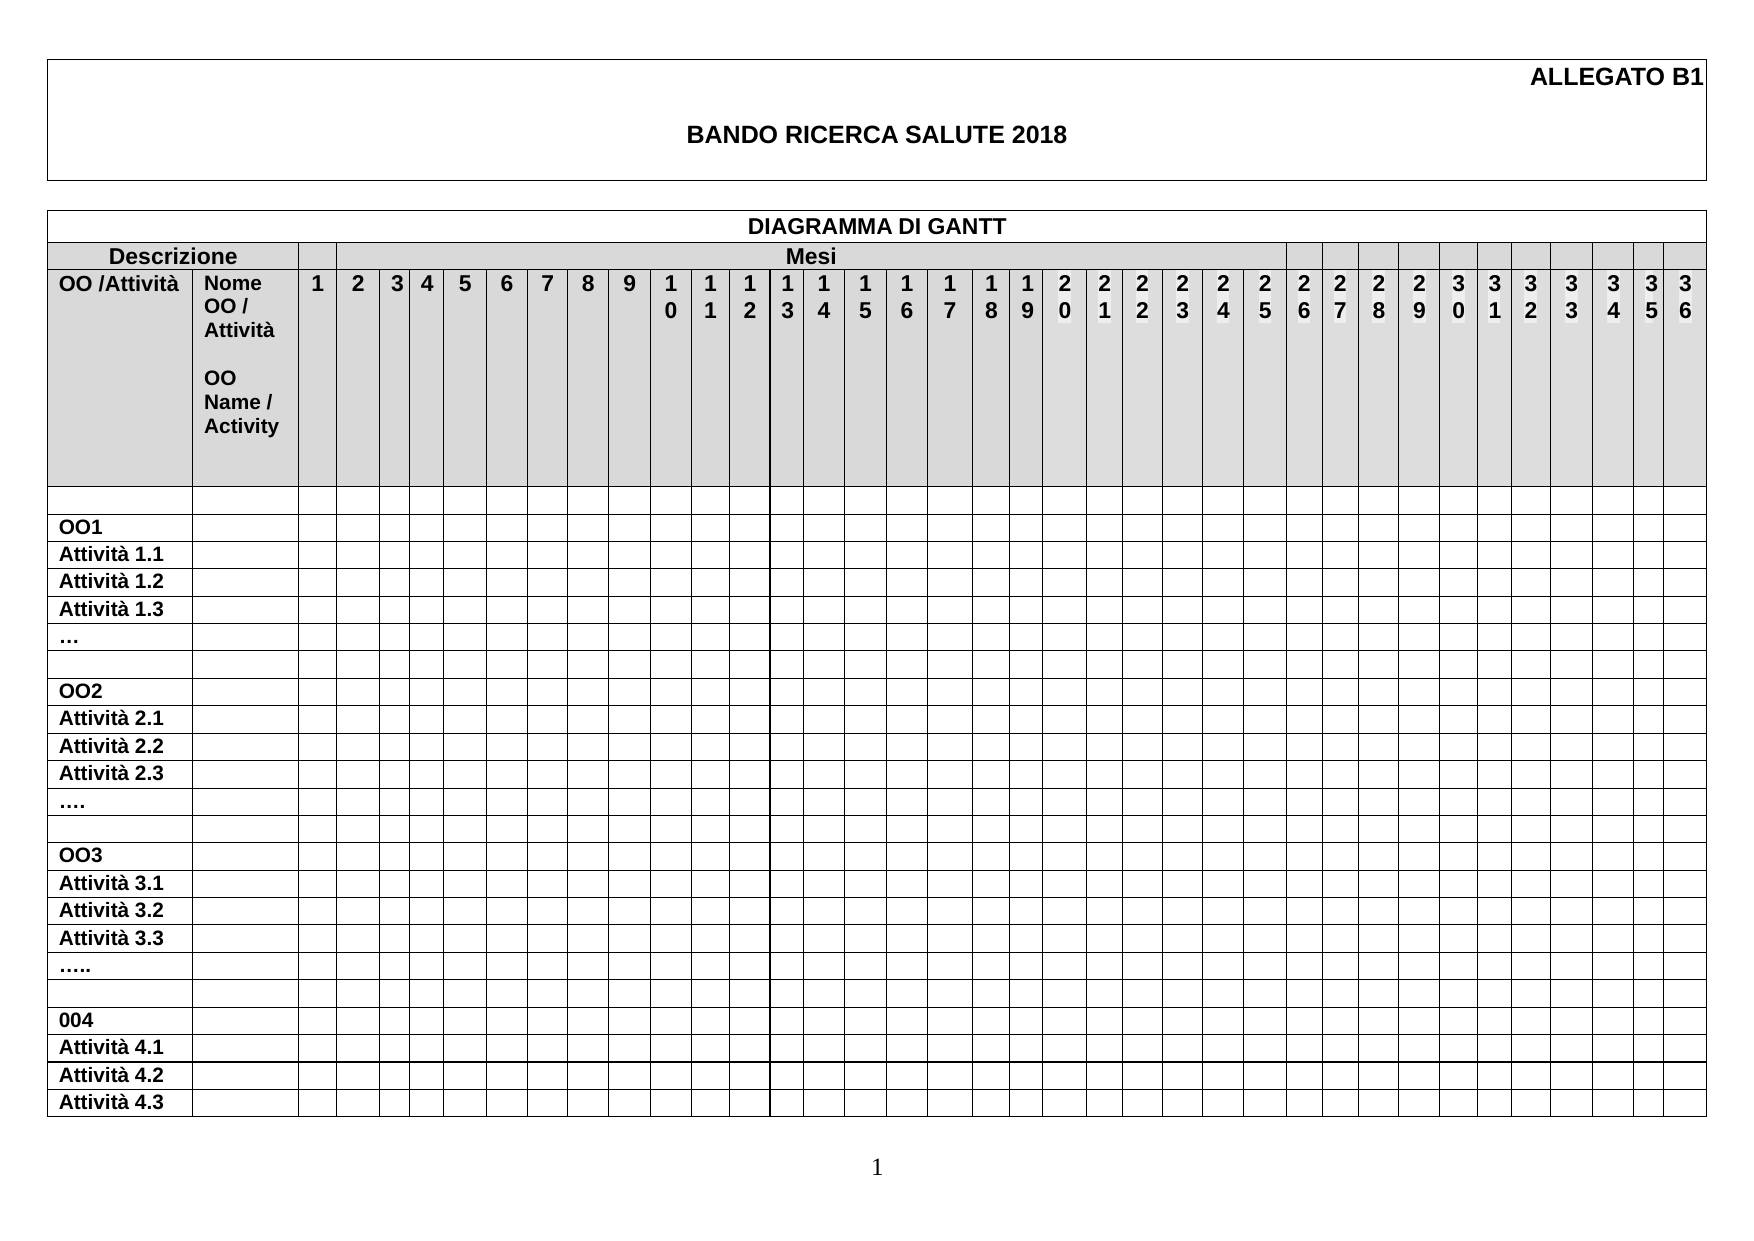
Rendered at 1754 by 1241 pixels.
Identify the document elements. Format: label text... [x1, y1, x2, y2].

table_cell [1440, 706, 1477, 733]
table_cell [299, 1008, 336, 1034]
table_cell [380, 651, 409, 678]
table_cell [1664, 624, 1706, 650]
table_cell [568, 925, 608, 952]
table_cell [973, 761, 1009, 787]
table_cell 14 [804, 270, 844, 486]
table_cell [1287, 871, 1322, 897]
table_cell Attività 1.1 [48, 542, 192, 568]
table_cell [410, 624, 443, 650]
table_cell [887, 1090, 927, 1116]
table_cell [1359, 1090, 1398, 1116]
table_cell [1634, 816, 1663, 842]
table_cell [1512, 487, 1550, 513]
table_cell [804, 679, 844, 705]
table_cell [845, 597, 886, 623]
table_cell [928, 925, 972, 952]
table_cell 4 [410, 270, 443, 486]
table_cell [1664, 1063, 1706, 1089]
table_cell [1203, 569, 1243, 596]
table_cell [1287, 487, 1322, 513]
table_cell [804, 871, 844, 897]
table_cell [1010, 1035, 1042, 1061]
table_cell [1634, 487, 1663, 513]
table_cell [804, 843, 844, 869]
table_cell [1244, 597, 1286, 623]
table_cell [928, 1063, 972, 1089]
table_cell [299, 706, 336, 733]
table_cell Attività 1.3 [48, 597, 192, 623]
table_cell [730, 706, 769, 733]
table_cell 25 [1244, 270, 1286, 486]
table_cell [1399, 953, 1439, 979]
table_cell [528, 734, 567, 760]
table_cell Attività 2.2 [48, 734, 192, 760]
table_cell [1512, 925, 1550, 952]
text DIAGRAMMA DI GANTT [48, 211, 1706, 242]
table_cell [692, 1090, 729, 1116]
table_header [1359, 243, 1398, 269]
table_cell [1399, 816, 1439, 842]
table_cell [1010, 734, 1042, 760]
table_cell [1593, 597, 1633, 623]
table_cell [1478, 789, 1511, 815]
table_cell [1323, 925, 1358, 952]
table_cell [651, 953, 691, 979]
table_cell [1593, 651, 1633, 678]
table_cell [1399, 651, 1439, 678]
table_cell [568, 1035, 608, 1061]
table_cell [193, 679, 298, 705]
table_cell [887, 679, 927, 705]
table_cell [1399, 542, 1439, 568]
table_header [1399, 243, 1439, 269]
table_cell [410, 542, 443, 568]
table_cell [193, 789, 298, 815]
table_cell [651, 651, 691, 678]
table_cell [337, 816, 379, 842]
table_cell [299, 569, 336, 596]
table_cell [444, 1090, 486, 1116]
table_cell [380, 597, 409, 623]
table_cell [487, 925, 527, 952]
table_cell [1323, 651, 1358, 678]
table_cell [1010, 871, 1042, 897]
table_cell [487, 597, 527, 623]
table_cell [1551, 487, 1592, 513]
table_cell [651, 1008, 691, 1034]
table_cell [845, 706, 886, 733]
table_cell [1163, 843, 1202, 869]
table_cell [1163, 871, 1202, 897]
table_cell [487, 898, 527, 924]
table_cell [1287, 1063, 1322, 1089]
table_cell [487, 624, 527, 650]
table_cell [1664, 843, 1706, 869]
table_cell [1440, 980, 1477, 1007]
table_cell [771, 1008, 803, 1034]
table_cell [337, 597, 379, 623]
table_cell [1440, 816, 1477, 842]
table_cell [487, 542, 527, 568]
table_cell [410, 651, 443, 678]
table_cell [1287, 569, 1322, 596]
table_cell [299, 761, 336, 787]
table_cell [380, 569, 409, 596]
table_cell [410, 898, 443, 924]
table_cell [973, 980, 1009, 1007]
table_cell [1551, 542, 1592, 568]
table_cell [528, 980, 567, 1007]
table_cell [692, 734, 729, 760]
table_cell [845, 871, 886, 897]
table_cell [1593, 706, 1633, 733]
table_cell [804, 734, 844, 760]
table_header [1551, 243, 1592, 269]
table_cell [1087, 1035, 1122, 1061]
table_cell [1478, 569, 1511, 596]
table_cell [193, 980, 298, 1007]
table_cell [973, 898, 1009, 924]
table_cell [1163, 898, 1202, 924]
table_cell [1359, 569, 1398, 596]
table_cell [1203, 624, 1243, 650]
table_cell 16 [887, 270, 927, 486]
table_cell [651, 487, 691, 513]
table_cell [887, 651, 927, 678]
table_cell [651, 734, 691, 760]
table_cell [193, 487, 298, 513]
table_cell [928, 816, 972, 842]
table_cell [730, 651, 769, 678]
table_cell [1010, 624, 1042, 650]
table_cell [337, 515, 379, 541]
table_cell [299, 679, 336, 705]
table_cell [1087, 1063, 1122, 1089]
table_cell [193, 542, 298, 568]
table_cell [528, 569, 567, 596]
table_cell [730, 1008, 769, 1034]
table_cell [193, 1063, 298, 1089]
table_cell [973, 487, 1009, 513]
table_cell 13 [771, 270, 803, 486]
table_cell [1244, 515, 1286, 541]
table_cell [1323, 898, 1358, 924]
table_cell [380, 843, 409, 869]
table_cell [771, 679, 803, 705]
table_cell [609, 789, 650, 815]
table_cell 29 [1399, 270, 1439, 486]
table_cell [1359, 898, 1398, 924]
table_cell 34 [1593, 270, 1633, 486]
table_cell [1010, 1090, 1042, 1116]
table_cell [609, 871, 650, 897]
table_cell [1163, 980, 1202, 1007]
table_cell [1593, 816, 1633, 842]
table_cell [528, 706, 567, 733]
table_cell [1634, 761, 1663, 787]
table_cell [1399, 980, 1439, 1007]
table_cell [1087, 624, 1122, 650]
table_cell [1043, 843, 1086, 869]
table_cell [928, 734, 972, 760]
table_cell [1593, 789, 1633, 815]
table_cell [1551, 953, 1592, 979]
table_cell [1287, 761, 1322, 787]
table_cell [845, 624, 886, 650]
table_cell 1 [299, 270, 336, 486]
table_cell [1512, 706, 1550, 733]
table_cell [1440, 569, 1477, 596]
table_cell [337, 706, 379, 733]
table_cell [845, 898, 886, 924]
table_cell Attività 3.3 [48, 925, 192, 952]
table_cell [1399, 1035, 1439, 1061]
table_cell [1399, 1090, 1439, 1116]
table_cell [1359, 597, 1398, 623]
table_cell [1512, 734, 1550, 760]
table_cell [528, 1008, 567, 1034]
table_cell [1043, 679, 1086, 705]
table_cell [528, 624, 567, 650]
table_cell [1512, 843, 1550, 869]
table_cell [568, 569, 608, 596]
table_cell [1634, 843, 1663, 869]
table_cell 15 [845, 270, 886, 486]
table_cell [1478, 706, 1511, 733]
table_cell [1593, 1063, 1633, 1089]
table_cell [1244, 706, 1286, 733]
table_cell [1123, 1063, 1162, 1089]
table_cell [1478, 1090, 1511, 1116]
table_cell Attività 4.1 [48, 1035, 192, 1061]
table_cell [1359, 843, 1398, 869]
table_cell [193, 569, 298, 596]
table_cell [973, 734, 1009, 760]
table_cell [928, 515, 972, 541]
table_cell [730, 761, 769, 787]
table_cell [1664, 816, 1706, 842]
table_cell [1593, 624, 1633, 650]
table_cell [1664, 1008, 1706, 1034]
table_cell [1551, 597, 1592, 623]
table_cell [651, 1090, 691, 1116]
table_cell [1440, 1035, 1477, 1061]
table_cell [1323, 1035, 1358, 1061]
table_cell [692, 487, 729, 513]
table_cell [337, 953, 379, 979]
table_cell [193, 816, 298, 842]
table_cell [1043, 761, 1086, 787]
table_cell [1593, 1090, 1633, 1116]
table_cell [410, 1035, 443, 1061]
table_cell … [48, 624, 192, 650]
table_cell [804, 761, 844, 787]
table_cell [380, 624, 409, 650]
table_cell [1087, 980, 1122, 1007]
table_cell [568, 734, 608, 760]
table_cell [299, 734, 336, 760]
table_cell [1323, 542, 1358, 568]
table_cell [730, 1090, 769, 1116]
table_cell [1512, 816, 1550, 842]
table_cell [692, 816, 729, 842]
table_cell [1512, 569, 1550, 596]
table_cell [1123, 542, 1162, 568]
table_cell [487, 843, 527, 869]
table_cell [928, 597, 972, 623]
table_cell Attività 2.1 [48, 706, 192, 733]
table_cell [444, 843, 486, 869]
table_cell [609, 925, 650, 952]
table_cell [928, 487, 972, 513]
table_cell [380, 761, 409, 787]
table_cell [1664, 980, 1706, 1007]
table_header Mesi [337, 243, 1286, 269]
table_cell [730, 679, 769, 705]
table_cell [193, 1035, 298, 1061]
table_cell [1440, 597, 1477, 623]
table_cell [568, 679, 608, 705]
table_cell [730, 569, 769, 596]
table_cell [299, 1063, 336, 1089]
table_cell [1664, 597, 1706, 623]
table_cell [1163, 1035, 1202, 1061]
table_cell [1593, 898, 1633, 924]
table_cell [651, 898, 691, 924]
table_cell [299, 651, 336, 678]
table_cell [299, 515, 336, 541]
table_cell [1203, 679, 1243, 705]
table_cell [299, 871, 336, 897]
table_cell [337, 898, 379, 924]
table_cell [487, 1035, 527, 1061]
table_cell [1244, 843, 1286, 869]
table_cell [444, 569, 486, 596]
table_cell [299, 487, 336, 513]
table_cell [1399, 898, 1439, 924]
table_cell [1203, 898, 1243, 924]
table_cell [1399, 925, 1439, 952]
table_cell [1010, 542, 1042, 568]
table_cell [380, 1090, 409, 1116]
table_cell [568, 953, 608, 979]
table_cell [1087, 789, 1122, 815]
table_cell [1359, 487, 1398, 513]
table_cell [1634, 898, 1663, 924]
table_cell [337, 789, 379, 815]
table_cell [1287, 651, 1322, 678]
table_cell [193, 898, 298, 924]
table_cell [1043, 925, 1086, 952]
table_cell [1440, 1090, 1477, 1116]
table_cell 21 [1087, 270, 1122, 486]
table_cell [651, 980, 691, 1007]
table_cell [804, 515, 844, 541]
table_cell [1244, 734, 1286, 760]
table_cell [1323, 1063, 1358, 1089]
table_cell [692, 761, 729, 787]
table_header [1593, 243, 1633, 269]
table_cell [568, 597, 608, 623]
table_cell [1664, 1035, 1706, 1061]
table_cell [1087, 898, 1122, 924]
table_cell [193, 925, 298, 952]
table_cell [1359, 679, 1398, 705]
table_cell Attività 4.3 [48, 1090, 192, 1116]
table_cell [1478, 597, 1511, 623]
table_cell [1512, 871, 1550, 897]
table_cell [845, 542, 886, 568]
table_cell [1359, 624, 1398, 650]
table_cell [804, 706, 844, 733]
table_cell [730, 843, 769, 869]
table_cell [1163, 1008, 1202, 1034]
table_cell [1163, 925, 1202, 952]
table_cell [1287, 1035, 1322, 1061]
table_cell [487, 706, 527, 733]
table_cell [299, 980, 336, 1007]
table_cell [1087, 761, 1122, 787]
table_cell [609, 1008, 650, 1034]
table_cell [928, 871, 972, 897]
table_cell [1593, 542, 1633, 568]
table_cell [1163, 542, 1202, 568]
table_cell 17 [928, 270, 972, 486]
table_cell [1399, 679, 1439, 705]
table_cell [1512, 597, 1550, 623]
table_cell [651, 925, 691, 952]
table_cell [380, 679, 409, 705]
table_cell [487, 1090, 527, 1116]
table_cell [928, 980, 972, 1007]
table_cell [410, 487, 443, 513]
table_cell [887, 1008, 927, 1034]
table_cell [410, 706, 443, 733]
table_cell [887, 898, 927, 924]
table_cell [1359, 1008, 1398, 1034]
table_cell [692, 597, 729, 623]
table_cell [1512, 624, 1550, 650]
table_cell [651, 789, 691, 815]
table_cell [771, 624, 803, 650]
table_cell [444, 953, 486, 979]
table_cell [1399, 624, 1439, 650]
table_cell [973, 843, 1009, 869]
table_cell [1010, 898, 1042, 924]
table_cell [1163, 515, 1202, 541]
table_cell [887, 734, 927, 760]
table_cell [973, 925, 1009, 952]
table_cell [730, 816, 769, 842]
table_cell [1163, 761, 1202, 787]
table_cell [730, 515, 769, 541]
table_cell [1287, 953, 1322, 979]
table_cell [1512, 1063, 1550, 1089]
table_cell [1664, 734, 1706, 760]
table_cell [730, 925, 769, 952]
table_cell [1087, 734, 1122, 760]
table_cell [1123, 898, 1162, 924]
table_cell [887, 569, 927, 596]
table_cell [804, 789, 844, 815]
table_cell [1440, 542, 1477, 568]
table_cell [337, 1090, 379, 1116]
table_cell OO3 [48, 843, 192, 869]
table_cell [487, 789, 527, 815]
table_cell [1123, 816, 1162, 842]
table_cell [730, 953, 769, 979]
table_cell [1664, 515, 1706, 541]
table_cell [487, 953, 527, 979]
table_cell [568, 542, 608, 568]
table_cell [193, 624, 298, 650]
table_cell [609, 953, 650, 979]
table_cell [1359, 515, 1398, 541]
table_header [1512, 243, 1550, 269]
table_cell [804, 898, 844, 924]
table_cell [651, 816, 691, 842]
table_cell [528, 487, 567, 513]
table_cell [1244, 569, 1286, 596]
table_cell [1551, 706, 1592, 733]
table_cell [444, 651, 486, 678]
table_cell [1244, 953, 1286, 979]
table_cell [528, 597, 567, 623]
table_cell [1123, 789, 1162, 815]
table_cell [928, 651, 972, 678]
table_cell [804, 651, 844, 678]
table_cell [651, 1035, 691, 1061]
table_cell [568, 651, 608, 678]
table_cell [1593, 734, 1633, 760]
table_cell [1512, 651, 1550, 678]
table_cell [1163, 597, 1202, 623]
table_cell [771, 515, 803, 541]
table_cell [444, 871, 486, 897]
table_cell [692, 871, 729, 897]
table_header [1323, 243, 1358, 269]
table_cell 004 [48, 1008, 192, 1034]
table_cell [487, 1063, 527, 1089]
table_cell [380, 734, 409, 760]
table_cell [804, 624, 844, 650]
table_cell [528, 816, 567, 842]
table_cell [730, 542, 769, 568]
table_cell [1087, 1090, 1122, 1116]
table_cell [1323, 871, 1358, 897]
table_cell [1440, 898, 1477, 924]
table_cell [1163, 569, 1202, 596]
table_cell [1087, 871, 1122, 897]
table_cell [1478, 843, 1511, 869]
table_cell [1244, 898, 1286, 924]
table_cell [1323, 569, 1358, 596]
table_cell [299, 542, 336, 568]
table_cell [928, 569, 972, 596]
table_cell [1203, 953, 1243, 979]
table_cell [651, 843, 691, 869]
table_cell [771, 734, 803, 760]
table_cell [528, 925, 567, 952]
table_cell [444, 1035, 486, 1061]
table_cell [928, 789, 972, 815]
table_cell [1287, 624, 1322, 650]
table_cell [730, 898, 769, 924]
table_cell [692, 843, 729, 869]
table_cell [1399, 761, 1439, 787]
table_cell [1043, 597, 1086, 623]
table_cell [1478, 624, 1511, 650]
table_cell [771, 487, 803, 513]
table_cell [487, 651, 527, 678]
table_cell [1163, 651, 1202, 678]
table_cell Nome OO / Attività OO Name / Activity [193, 270, 298, 486]
table_cell [1203, 1035, 1243, 1061]
table_cell [1478, 542, 1511, 568]
table_cell [804, 1035, 844, 1061]
table_cell [973, 569, 1009, 596]
table_cell 6 [487, 270, 527, 486]
table_cell [609, 597, 650, 623]
table_cell [609, 515, 650, 541]
table_cell [444, 734, 486, 760]
table_cell [410, 1063, 443, 1089]
table_cell [1043, 953, 1086, 979]
table_cell [337, 679, 379, 705]
table_cell [1399, 597, 1439, 623]
table_cell [1664, 487, 1706, 513]
table_cell [1043, 624, 1086, 650]
table_cell 31 [1478, 270, 1511, 486]
table_cell [973, 651, 1009, 678]
table_cell [609, 1063, 650, 1089]
table_cell [528, 761, 567, 787]
table_cell [1123, 651, 1162, 678]
table_cell [299, 597, 336, 623]
table_cell [730, 871, 769, 897]
table_cell [804, 1090, 844, 1116]
table_cell [528, 1063, 567, 1089]
table_cell [1551, 734, 1592, 760]
table_cell [1323, 487, 1358, 513]
table_cell [1551, 1090, 1592, 1116]
table_cell [487, 816, 527, 842]
table_cell [730, 624, 769, 650]
table_cell [1123, 1090, 1162, 1116]
table_cell [804, 597, 844, 623]
table_cell [1087, 651, 1122, 678]
table_cell [444, 542, 486, 568]
table_cell [1043, 515, 1086, 541]
table_cell [1664, 706, 1706, 733]
table_cell [1478, 761, 1511, 787]
table_cell [487, 679, 527, 705]
table_cell [528, 542, 567, 568]
table_cell 26 [1287, 270, 1322, 486]
table_cell [1664, 898, 1706, 924]
table_cell [928, 761, 972, 787]
table_cell [651, 706, 691, 733]
table_cell [973, 515, 1009, 541]
table_cell [1512, 789, 1550, 815]
table_cell 3 [380, 270, 409, 486]
table_cell [1399, 734, 1439, 760]
table_cell [380, 1063, 409, 1089]
table_cell [1287, 515, 1322, 541]
table_cell [410, 569, 443, 596]
table_cell [1123, 624, 1162, 650]
table_cell [1440, 624, 1477, 650]
table_header [1440, 243, 1477, 269]
table_cell [692, 925, 729, 952]
table_cell [487, 980, 527, 1007]
table_cell [1664, 925, 1706, 952]
table_cell 36 [1664, 270, 1706, 486]
table_cell [1593, 569, 1633, 596]
table_cell 27 [1323, 270, 1358, 486]
table_cell [1359, 925, 1398, 952]
table_cell [887, 761, 927, 787]
table_cell [1359, 761, 1398, 787]
table_cell [1664, 1090, 1706, 1116]
table_cell [730, 980, 769, 1007]
table_cell 18 [973, 270, 1009, 486]
table_cell [845, 569, 886, 596]
table_cell [887, 953, 927, 979]
table_cell [1287, 843, 1322, 869]
table_cell [1440, 1063, 1477, 1089]
table_cell [337, 487, 379, 513]
table_cell [1359, 1063, 1398, 1089]
table_cell [1244, 925, 1286, 952]
table_cell [444, 679, 486, 705]
table_cell [1634, 980, 1663, 1007]
table_cell [1440, 925, 1477, 952]
table_cell [1634, 542, 1663, 568]
table_cell [1043, 980, 1086, 1007]
table_cell [1399, 789, 1439, 815]
table_cell [1087, 706, 1122, 733]
table_cell [1512, 515, 1550, 541]
table_cell [804, 542, 844, 568]
table_cell [973, 1008, 1009, 1034]
table_cell [1323, 679, 1358, 705]
table_cell [1359, 706, 1398, 733]
table_cell [1634, 925, 1663, 952]
table_cell [1203, 515, 1243, 541]
table_cell [444, 1063, 486, 1089]
table_cell [444, 789, 486, 815]
table_cell [1634, 953, 1663, 979]
table_cell [1163, 1063, 1202, 1089]
table_cell [771, 843, 803, 869]
table_cell [299, 789, 336, 815]
table_cell [1323, 789, 1358, 815]
table_cell [380, 515, 409, 541]
table_cell [568, 1008, 608, 1034]
table_cell [380, 871, 409, 897]
table_cell [568, 871, 608, 897]
table_cell [1043, 651, 1086, 678]
table_cell [1634, 789, 1663, 815]
table_cell [804, 487, 844, 513]
table_cell [1010, 651, 1042, 678]
table_cell [1203, 1008, 1243, 1034]
table_cell [845, 843, 886, 869]
table_header [1634, 243, 1663, 269]
table_cell [1203, 706, 1243, 733]
table_cell [1634, 1063, 1663, 1089]
table_cell [48, 816, 192, 842]
table_cell [1634, 706, 1663, 733]
table_cell [1043, 542, 1086, 568]
table_cell [1203, 980, 1243, 1007]
table_cell [887, 1035, 927, 1061]
table_cell [887, 925, 927, 952]
table_cell [1323, 597, 1358, 623]
table_cell [771, 953, 803, 979]
table_cell [1551, 1035, 1592, 1061]
table_cell [487, 871, 527, 897]
table_cell [380, 706, 409, 733]
table_cell [1323, 980, 1358, 1007]
table_cell [528, 651, 567, 678]
table_cell [1478, 651, 1511, 678]
table_cell [1323, 706, 1358, 733]
table_cell [487, 1008, 527, 1034]
table_cell [1087, 515, 1122, 541]
table_cell [609, 816, 650, 842]
table_cell [380, 789, 409, 815]
table_cell [1323, 515, 1358, 541]
table_cell [1551, 515, 1592, 541]
table_cell [887, 1063, 927, 1089]
table_cell [1010, 980, 1042, 1007]
table_cell [1010, 843, 1042, 869]
table_cell [1399, 706, 1439, 733]
table_cell [1478, 487, 1511, 513]
table_cell [1593, 487, 1633, 513]
table_cell [887, 789, 927, 815]
table_cell [887, 816, 927, 842]
table_cell [444, 898, 486, 924]
table_cell [1203, 487, 1243, 513]
table_cell [845, 487, 886, 513]
table_cell [1087, 953, 1122, 979]
table_cell [337, 1008, 379, 1034]
table_cell [337, 1035, 379, 1061]
table_cell [1551, 816, 1592, 842]
table_cell [1551, 871, 1592, 897]
table_cell [845, 789, 886, 815]
table_cell [651, 1063, 691, 1089]
table_cell [771, 542, 803, 568]
table_cell [692, 953, 729, 979]
table_cell [1323, 953, 1358, 979]
table_cell [1634, 734, 1663, 760]
table_cell [380, 953, 409, 979]
table_cell [1287, 898, 1322, 924]
table_cell [1203, 761, 1243, 787]
table_cell [568, 1090, 608, 1116]
table_cell [1203, 871, 1243, 897]
table_cell [193, 1090, 298, 1116]
table_cell [928, 843, 972, 869]
table_cell [1287, 734, 1322, 760]
table_cell [973, 542, 1009, 568]
table_cell [1634, 1008, 1663, 1034]
table_cell [1163, 487, 1202, 513]
table_cell [609, 980, 650, 1007]
table_cell [973, 1090, 1009, 1116]
table_cell [730, 789, 769, 815]
table_cell [1551, 898, 1592, 924]
table_cell [771, 871, 803, 897]
table_cell [928, 624, 972, 650]
table_cell [1593, 679, 1633, 705]
table_cell [887, 871, 927, 897]
table_cell [1359, 651, 1398, 678]
table_cell [380, 1008, 409, 1034]
table_cell 30 [1440, 270, 1477, 486]
table_cell [1203, 789, 1243, 815]
table_cell [887, 980, 927, 1007]
table_cell [1287, 980, 1322, 1007]
table_cell [609, 898, 650, 924]
table_cell [193, 515, 298, 541]
table_cell [444, 624, 486, 650]
table_cell [1359, 871, 1398, 897]
table_cell [1664, 761, 1706, 787]
table_cell [609, 679, 650, 705]
table_cell [410, 953, 443, 979]
table_cell [410, 1090, 443, 1116]
table_cell [1043, 816, 1086, 842]
table_cell [1010, 953, 1042, 979]
table_cell [1010, 925, 1042, 952]
table_cell [609, 1035, 650, 1061]
table_cell [299, 953, 336, 979]
table_cell [337, 734, 379, 760]
table_cell [528, 1090, 567, 1116]
table_cell Attività 3.1 [48, 871, 192, 897]
table_cell [1287, 706, 1322, 733]
table_cell [193, 843, 298, 869]
table_cell [1010, 597, 1042, 623]
table_cell [1010, 679, 1042, 705]
table_cell [609, 651, 650, 678]
table_cell [973, 597, 1009, 623]
table_cell [1203, 542, 1243, 568]
table_cell [609, 843, 650, 869]
table_cell [1163, 624, 1202, 650]
table_cell [928, 953, 972, 979]
table_cell [193, 597, 298, 623]
table_cell [651, 679, 691, 705]
table_cell [568, 515, 608, 541]
table_cell [193, 651, 298, 678]
table_cell [410, 871, 443, 897]
table_cell [1203, 1090, 1243, 1116]
table_cell [1010, 761, 1042, 787]
table_cell [1043, 1035, 1086, 1061]
table_cell [804, 925, 844, 952]
table_cell [771, 1090, 803, 1116]
table_cell [1244, 1063, 1286, 1089]
table_cell [1634, 515, 1663, 541]
table_cell [410, 1008, 443, 1034]
table_cell [845, 761, 886, 787]
table_cell [1512, 761, 1550, 787]
table_cell [973, 789, 1009, 815]
table_cell [804, 816, 844, 842]
table_cell [444, 487, 486, 513]
table_cell [1087, 679, 1122, 705]
table_cell [771, 651, 803, 678]
table_cell [487, 515, 527, 541]
table_cell [771, 1063, 803, 1089]
table_cell [1287, 597, 1322, 623]
table_cell [1478, 734, 1511, 760]
table_cell [973, 1035, 1009, 1061]
table_cell 35 [1634, 270, 1663, 486]
table_cell [1551, 651, 1592, 678]
table_cell ….. [48, 953, 192, 979]
table_cell [1123, 1008, 1162, 1034]
table_cell [845, 925, 886, 952]
table_cell [410, 679, 443, 705]
table_cell [1043, 1008, 1086, 1034]
table_cell [299, 925, 336, 952]
table_cell [1399, 515, 1439, 541]
table_cell 10 [651, 270, 691, 486]
table_cell [1399, 487, 1439, 513]
table_cell [1287, 789, 1322, 815]
table_cell [1087, 542, 1122, 568]
table_cell [1244, 1090, 1286, 1116]
table_cell [1478, 925, 1511, 952]
table_cell [1203, 925, 1243, 952]
table_cell [487, 761, 527, 787]
table_cell [193, 1008, 298, 1034]
table_cell [1123, 679, 1162, 705]
table_cell [568, 843, 608, 869]
table_cell [487, 569, 527, 596]
table_cell [1440, 1008, 1477, 1034]
table_cell [1123, 487, 1162, 513]
table_cell [609, 487, 650, 513]
table_cell [1163, 953, 1202, 979]
table_cell [804, 1008, 844, 1034]
table_cell [1664, 651, 1706, 678]
table_cell [410, 789, 443, 815]
table_cell [337, 871, 379, 897]
table_cell [568, 898, 608, 924]
table_cell [1087, 487, 1122, 513]
table_header [1287, 243, 1322, 269]
table_cell [1512, 980, 1550, 1007]
table_cell [1359, 542, 1398, 568]
table_cell [1287, 925, 1322, 952]
table_cell [1478, 1063, 1511, 1089]
table_cell [1203, 843, 1243, 869]
table_cell [1551, 679, 1592, 705]
table_cell [1551, 569, 1592, 596]
table_cell [1634, 1035, 1663, 1061]
table_cell [651, 597, 691, 623]
table_cell [1593, 1035, 1633, 1061]
table_cell [771, 1035, 803, 1061]
table_cell [1634, 624, 1663, 650]
table_cell [444, 706, 486, 733]
table_cell [1043, 871, 1086, 897]
table_cell [1551, 624, 1592, 650]
table_header [299, 243, 336, 269]
table_cell [1163, 734, 1202, 760]
table_cell [1512, 542, 1550, 568]
table_cell [771, 925, 803, 952]
table_cell [609, 706, 650, 733]
table_cell [845, 1035, 886, 1061]
table_cell [193, 706, 298, 733]
table_cell [692, 542, 729, 568]
table_cell [299, 624, 336, 650]
table_cell [1010, 515, 1042, 541]
table_cell [1287, 679, 1322, 705]
table_cell [337, 542, 379, 568]
table_cell [1323, 1008, 1358, 1034]
table_cell [444, 925, 486, 952]
table_cell [1359, 734, 1398, 760]
table_cell [1010, 816, 1042, 842]
table_cell [380, 980, 409, 1007]
table_cell 9 [609, 270, 650, 486]
table_cell [1123, 843, 1162, 869]
table_cell 12 [730, 270, 769, 486]
table_cell [1203, 1063, 1243, 1089]
table_cell [771, 761, 803, 787]
table_cell [1359, 980, 1398, 1007]
table_cell [1287, 1090, 1322, 1116]
table_cell [804, 953, 844, 979]
table_cell [1010, 569, 1042, 596]
table_cell [568, 761, 608, 787]
table_cell 24 [1203, 270, 1243, 486]
table_cell [380, 816, 409, 842]
table_cell [1244, 789, 1286, 815]
table_cell [444, 597, 486, 623]
table_cell [1323, 624, 1358, 650]
table_cell [568, 706, 608, 733]
table_cell [692, 515, 729, 541]
table_cell [771, 706, 803, 733]
table_cell 19 [1010, 270, 1042, 486]
table_cell [1043, 487, 1086, 513]
table_cell 23 [1163, 270, 1202, 486]
table_cell [1244, 816, 1286, 842]
table_cell [1478, 871, 1511, 897]
table_cell [1634, 679, 1663, 705]
table_cell [730, 734, 769, 760]
table_cell [609, 569, 650, 596]
table_cell [337, 980, 379, 1007]
table_cell [845, 953, 886, 979]
table_cell [1323, 816, 1358, 842]
table_cell [1551, 789, 1592, 815]
table_cell [1323, 1090, 1358, 1116]
table_cell [1087, 569, 1122, 596]
table_cell OO1 [48, 515, 192, 541]
table_cell [1399, 843, 1439, 869]
table_cell [487, 734, 527, 760]
table_cell [380, 542, 409, 568]
table_cell [528, 515, 567, 541]
table_cell [1087, 816, 1122, 842]
table_cell 20 [1043, 270, 1086, 486]
table_cell [1440, 789, 1477, 815]
table_cell [1043, 789, 1086, 815]
table_cell [1551, 843, 1592, 869]
table_cell OO /Attività [48, 270, 192, 486]
table_cell [1287, 1008, 1322, 1034]
table_cell [692, 706, 729, 733]
table_cell [1359, 789, 1398, 815]
table_cell [1244, 487, 1286, 513]
table_cell [1551, 925, 1592, 952]
table_header [1478, 243, 1511, 269]
table_cell [1123, 597, 1162, 623]
table_cell [444, 761, 486, 787]
table_cell [193, 871, 298, 897]
table_cell [1593, 953, 1633, 979]
table_cell [771, 789, 803, 815]
table_cell [1478, 953, 1511, 979]
table_cell [299, 1090, 336, 1116]
table_cell [845, 651, 886, 678]
table_cell [1478, 898, 1511, 924]
table_cell [1440, 734, 1477, 760]
table_cell [1087, 843, 1122, 869]
table_cell [1123, 734, 1162, 760]
table_cell [973, 816, 1009, 842]
table_cell [1163, 816, 1202, 842]
table_cell [1244, 624, 1286, 650]
table_cell [1593, 925, 1633, 952]
table_cell [337, 624, 379, 650]
table_cell [1010, 487, 1042, 513]
table_cell [1478, 980, 1511, 1007]
table_cell [887, 843, 927, 869]
table_cell [410, 925, 443, 952]
table_cell [410, 843, 443, 869]
table_cell [1163, 1090, 1202, 1116]
table_cell [651, 542, 691, 568]
table_cell [1123, 925, 1162, 952]
table_cell [337, 761, 379, 787]
table_cell [1043, 734, 1086, 760]
table_cell …. [48, 789, 192, 815]
table_cell [1123, 515, 1162, 541]
table_cell [887, 597, 927, 623]
table_cell [845, 515, 886, 541]
table_cell [528, 1035, 567, 1061]
table_cell [692, 980, 729, 1007]
table_cell [692, 789, 729, 815]
table_cell [1593, 761, 1633, 787]
table_cell [1123, 706, 1162, 733]
table_cell [1244, 651, 1286, 678]
table_cell [1440, 651, 1477, 678]
table_cell [730, 597, 769, 623]
table_cell [380, 925, 409, 952]
table_cell [771, 597, 803, 623]
table_cell [1440, 761, 1477, 787]
table_cell [1593, 871, 1633, 897]
table_cell [1664, 789, 1706, 815]
table_cell [1440, 871, 1477, 897]
table_cell [1551, 1063, 1592, 1089]
table_cell [928, 1008, 972, 1034]
table_cell [1123, 871, 1162, 897]
table_cell [1634, 569, 1663, 596]
table_cell [651, 624, 691, 650]
table_cell [1440, 487, 1477, 513]
table_cell [804, 1063, 844, 1089]
table_cell [973, 679, 1009, 705]
table_header [1664, 243, 1706, 269]
table_cell [692, 679, 729, 705]
table_cell [928, 542, 972, 568]
table_cell [1399, 871, 1439, 897]
table_cell [380, 1035, 409, 1061]
table_cell [609, 542, 650, 568]
table_cell [845, 980, 886, 1007]
table_cell [1478, 816, 1511, 842]
table_cell [1323, 761, 1358, 787]
table_cell [444, 980, 486, 1007]
table_cell Attività 3.2 [48, 898, 192, 924]
table_cell [444, 1008, 486, 1034]
table_cell [1478, 515, 1511, 541]
table_cell [1010, 1063, 1042, 1089]
table_cell [1123, 1035, 1162, 1061]
table_cell [928, 1090, 972, 1116]
table_cell [1399, 569, 1439, 596]
table_cell [1593, 1008, 1633, 1034]
table_cell [1123, 569, 1162, 596]
table_cell [692, 1035, 729, 1061]
table_cell [1359, 953, 1398, 979]
table_cell [568, 487, 608, 513]
table_cell [804, 569, 844, 596]
table_cell [928, 1035, 972, 1061]
table_cell [1123, 953, 1162, 979]
table_cell [845, 1090, 886, 1116]
table_cell [730, 487, 769, 513]
table_cell [1664, 542, 1706, 568]
table_cell [1203, 734, 1243, 760]
table_cell [1087, 925, 1122, 952]
table_cell [1163, 679, 1202, 705]
table_cell [609, 761, 650, 787]
table_cell [528, 871, 567, 897]
table_cell [1512, 1090, 1550, 1116]
table_cell [1163, 789, 1202, 815]
table_cell [568, 789, 608, 815]
table_cell [928, 679, 972, 705]
table_cell [568, 1063, 608, 1089]
table_cell [299, 1035, 336, 1061]
table_cell [1123, 761, 1162, 787]
table_cell [380, 487, 409, 513]
table_cell [1244, 871, 1286, 897]
table_cell [973, 871, 1009, 897]
table_cell [845, 734, 886, 760]
table_cell [568, 980, 608, 1007]
table_cell [651, 871, 691, 897]
table_cell [973, 706, 1009, 733]
table_cell [887, 487, 927, 513]
table_cell [973, 624, 1009, 650]
table_cell [609, 734, 650, 760]
table_cell [1634, 651, 1663, 678]
table_cell [410, 816, 443, 842]
table_cell 5 [444, 270, 486, 486]
table_cell [1203, 651, 1243, 678]
table_cell [337, 651, 379, 678]
table_cell [692, 569, 729, 596]
table_cell [730, 1035, 769, 1061]
table_cell [380, 898, 409, 924]
table_cell [193, 761, 298, 787]
table_cell [845, 679, 886, 705]
table_cell [845, 1008, 886, 1034]
table_cell 22 [1123, 270, 1162, 486]
table_cell [804, 980, 844, 1007]
table_cell [1287, 816, 1322, 842]
table_cell [1551, 761, 1592, 787]
table_cell [299, 843, 336, 869]
table_cell [528, 789, 567, 815]
table_cell [410, 761, 443, 787]
table_cell [1593, 843, 1633, 869]
table_cell [1399, 1008, 1439, 1034]
table_cell [410, 980, 443, 1007]
table_cell [568, 624, 608, 650]
table_cell [1512, 953, 1550, 979]
table_cell [1399, 1063, 1439, 1089]
table_cell [692, 898, 729, 924]
table_cell [337, 1063, 379, 1089]
table_cell [1087, 597, 1122, 623]
table_cell [1664, 569, 1706, 596]
table_cell [692, 651, 729, 678]
table_cell [337, 925, 379, 952]
table_cell [1512, 1008, 1550, 1034]
table_cell [1634, 597, 1663, 623]
table_cell [692, 1008, 729, 1034]
table_cell [887, 542, 927, 568]
table_cell [1440, 679, 1477, 705]
table_cell OO2 [48, 679, 192, 705]
table_cell [771, 569, 803, 596]
table_cell 7 [528, 270, 567, 486]
table_cell [1244, 542, 1286, 568]
table_cell [1593, 515, 1633, 541]
table_cell [609, 624, 650, 650]
table_cell [1634, 1090, 1663, 1116]
table_cell [1478, 679, 1511, 705]
table_cell [928, 706, 972, 733]
table_cell [771, 898, 803, 924]
table_cell [528, 843, 567, 869]
table_cell [48, 980, 192, 1007]
table_cell [1323, 843, 1358, 869]
table_cell Attività 2.3 [48, 761, 192, 787]
table_cell [887, 515, 927, 541]
table_cell [1478, 1008, 1511, 1034]
table_cell [410, 597, 443, 623]
table_cell [528, 953, 567, 979]
table_cell [845, 816, 886, 842]
table_cell [193, 734, 298, 760]
table_cell [1664, 953, 1706, 979]
table_cell [528, 898, 567, 924]
table_cell [1244, 761, 1286, 787]
table_cell 28 [1359, 270, 1398, 486]
table_cell [887, 624, 927, 650]
table_cell [651, 761, 691, 787]
table_cell [1512, 898, 1550, 924]
table_cell [1244, 980, 1286, 1007]
table_cell [444, 515, 486, 541]
table_cell Attività 1.2 [48, 569, 192, 596]
table_cell [1664, 679, 1706, 705]
table_cell [651, 569, 691, 596]
table_cell [48, 487, 192, 513]
table_cell [568, 816, 608, 842]
table_cell [48, 651, 192, 678]
table_cell [1043, 1090, 1086, 1116]
table_cell [1043, 1063, 1086, 1089]
table_cell [1287, 542, 1322, 568]
table_cell [1010, 706, 1042, 733]
table_cell [973, 953, 1009, 979]
table_cell [1634, 871, 1663, 897]
table_cell 11 [692, 270, 729, 486]
table_cell [1664, 871, 1706, 897]
table_cell [1163, 706, 1202, 733]
table_cell [410, 734, 443, 760]
table_cell 33 [1551, 270, 1592, 486]
table_cell [1244, 1008, 1286, 1034]
table_cell [692, 624, 729, 650]
table_cell [609, 1090, 650, 1116]
table_cell [1359, 816, 1398, 842]
table_cell [1123, 980, 1162, 1007]
table_cell [1512, 679, 1550, 705]
table_cell [1244, 1035, 1286, 1061]
table_cell [337, 843, 379, 869]
table_cell [337, 569, 379, 596]
table_cell [1593, 980, 1633, 1007]
table_cell [692, 1063, 729, 1089]
table_cell [1203, 816, 1243, 842]
table_cell [487, 487, 527, 513]
table_cell [771, 980, 803, 1007]
table_cell [1512, 1035, 1550, 1061]
table_cell [845, 1063, 886, 1089]
table_cell [193, 953, 298, 979]
table_cell [1440, 843, 1477, 869]
table_cell [1323, 734, 1358, 760]
table_cell [887, 706, 927, 733]
table_cell [771, 816, 803, 842]
table_cell [444, 816, 486, 842]
table_cell [973, 1063, 1009, 1089]
table_cell [1043, 706, 1086, 733]
table_cell [410, 515, 443, 541]
table_cell [1551, 980, 1592, 1007]
table_cell [928, 898, 972, 924]
table_cell [1010, 789, 1042, 815]
table_cell [528, 679, 567, 705]
table_cell Attività 4.2 [48, 1063, 192, 1089]
table_cell [1043, 898, 1086, 924]
table_cell [299, 816, 336, 842]
table_cell [651, 515, 691, 541]
table_cell 2 [337, 270, 379, 486]
table_cell [1478, 1035, 1511, 1061]
table_cell [1551, 1008, 1592, 1034]
table_cell [1440, 953, 1477, 979]
table_cell [1087, 1008, 1122, 1034]
table_cell [730, 1063, 769, 1089]
table_cell [299, 898, 336, 924]
table_cell 32 [1512, 270, 1550, 486]
table_cell [1244, 679, 1286, 705]
table_cell [1440, 515, 1477, 541]
table_cell [1010, 1008, 1042, 1034]
table_cell 8 [568, 270, 608, 486]
table_header Descrizione [48, 243, 298, 269]
table_cell [1203, 597, 1243, 623]
table_cell [1359, 1035, 1398, 1061]
table_cell [1043, 569, 1086, 596]
